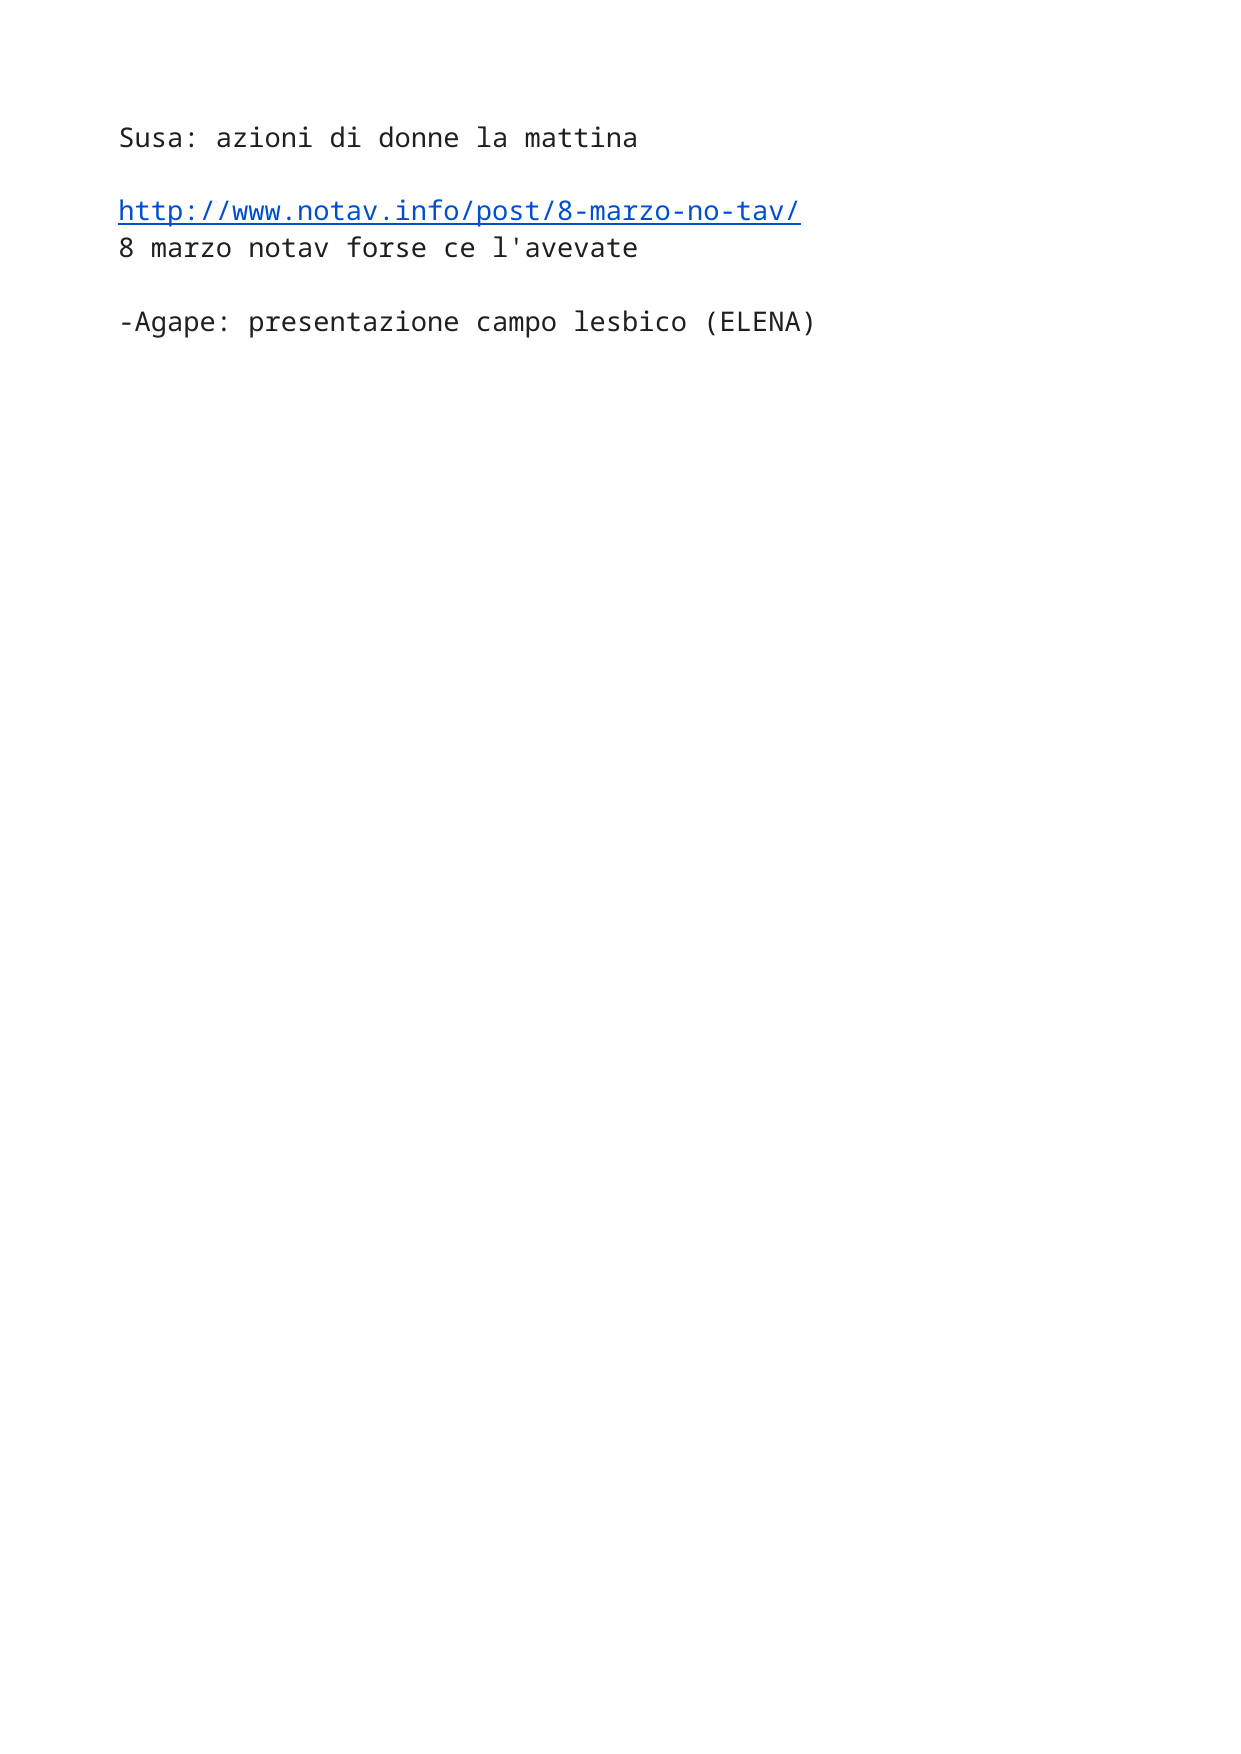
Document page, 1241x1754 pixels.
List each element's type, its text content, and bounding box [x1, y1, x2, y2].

text -Agape: presentazione campo lesbico (ELENA) [118, 302, 1122, 339]
text http://www.notav.info/post/8-marzo-no-tav/ [118, 192, 1122, 229]
text Susa: azioni di donne la mattina [118, 118, 1122, 155]
text 8 marzo notav forse ce l'avevate [118, 229, 1122, 266]
